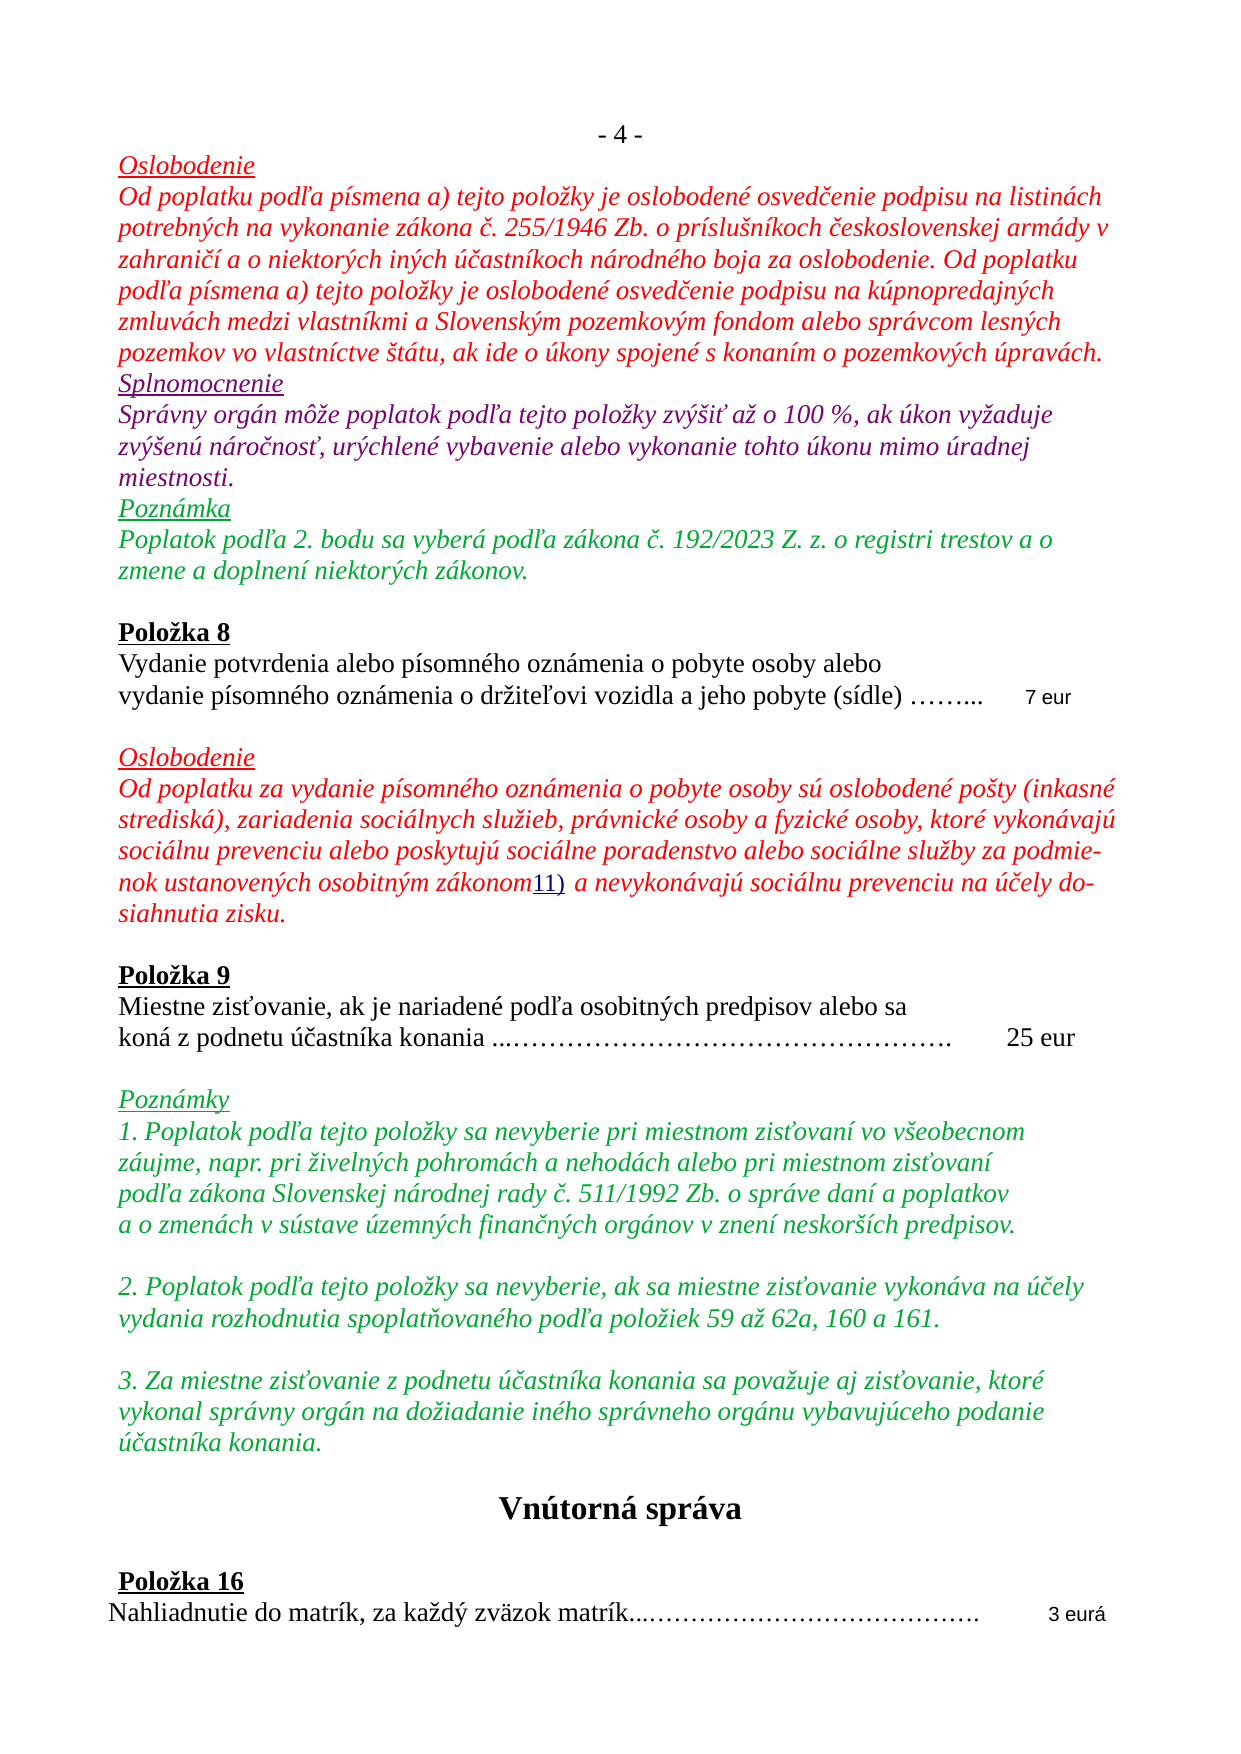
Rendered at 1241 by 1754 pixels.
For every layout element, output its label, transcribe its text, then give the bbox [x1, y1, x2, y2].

text Poznámka Poplatok podľa 2. bodu sa vyberá podľa zákona č. 192/2023 Z. z. o registri trestov a o zmene a doplnení niektorých zákonov. [118, 492, 1122, 585]
text Položka 16 [118, 1565, 1122, 1596]
text Oslobodenie [118, 741, 1122, 772]
text Poznámky [118, 1084, 1122, 1115]
text Od poplatku za vydanie písomného oznámenia o pobyte osoby sú oslobodené pošty (inkasné strediská), zariadenia sociálnych služieb, právnické osoby a fyzické osoby, ktoré vykonávajú sociálnu prevenciu alebo poskytujú sociálne poradenstvo alebo sociálne služby za podmie-nok ustanovených osobitným zákonom11) a nevykonávajú sociálnu prevenciu na účely do-siahnutia zisku. [118, 772, 1122, 928]
text Splnomocnenie Správny orgán môže poplatok podľa tejto položky zvýšiť až o 100 %, ak úkon vyžaduje zvýšenú náročnosť, urýchlené vybavenie alebo vykonanie tohto úkonu mimo úradnej miestnosti. [118, 367, 1122, 492]
text Položka 9 [118, 959, 1122, 990]
table_header Nahliadnutie do matrík, za každý zväzok matrík...…………………………………. 3 eurá [108, 1596, 1122, 1627]
text 2. Poplatok podľa tejto položky sa nevyberie, ak sa miestne zisťovanie vykonáva na účely vydania rozhodnutia spoplatňovaného podľa položiek 59 až 62a, 160 a 161. [118, 1271, 1122, 1333]
text Vydanie potvrdenia alebo písomného oznámenia o pobyte osoby alebo [118, 648, 1122, 679]
text koná z podnetu účastníka konania ...…………………………………………. 25 eur [118, 1021, 1122, 1052]
text 1. Poplatok podľa tejto položky sa nevyberie pri miestnom zisťovaní vo všeobecnom záujme, napr. pri živelných pohromách a nehodách alebo pri miestnom zisťovaní podľa zákona Slovenskej národnej rady č. 511/1992 Zb. o správe daní a poplatkov a o zmenách v sústave územných finančných orgánov v znení neskorších predpisov. [118, 1115, 1122, 1239]
text vydanie písomného oznámenia o držiteľovi vozidla a jeho pobyte (sídle) ……... 7 eur [118, 679, 1122, 710]
text Položka 8 [118, 616, 1122, 648]
text Vnútorná správa [118, 1488, 1122, 1527]
text Oslobodenie Od poplatku podľa písmena a) tejto položky je oslobodené osvedčenie podpisu na listinách potrebných na vykonanie zákona č. 255/1946 Zb. o príslušníkoch československej armády v zahraničí a o niektorých iných účastníkoch národného boja za oslobodenie. Od poplatku podľa písmena a) tejto položky je oslobodené osvedčenie podpisu na kúpnopredajných zmluvách medzi vlastníkmi a Slovenským pozemkovým fondom alebo správcom lesných pozemkov vo vlastníctve štátu, ak ide o úkony spojené s konaním o pozemkových úpravách. [118, 149, 1122, 367]
text - 4 - [118, 118, 1122, 149]
text 3. Za miestne zisťovanie z podnetu účastníka konania sa považuje aj zisťovanie, ktoré vykonal správny orgán na dožiadanie iného správneho orgánu vybavujúceho podanie účastníka konania. [118, 1364, 1122, 1457]
text Miestne zisťovanie, ak je nariadené podľa osobitných predpisov alebo sa [118, 990, 1122, 1021]
